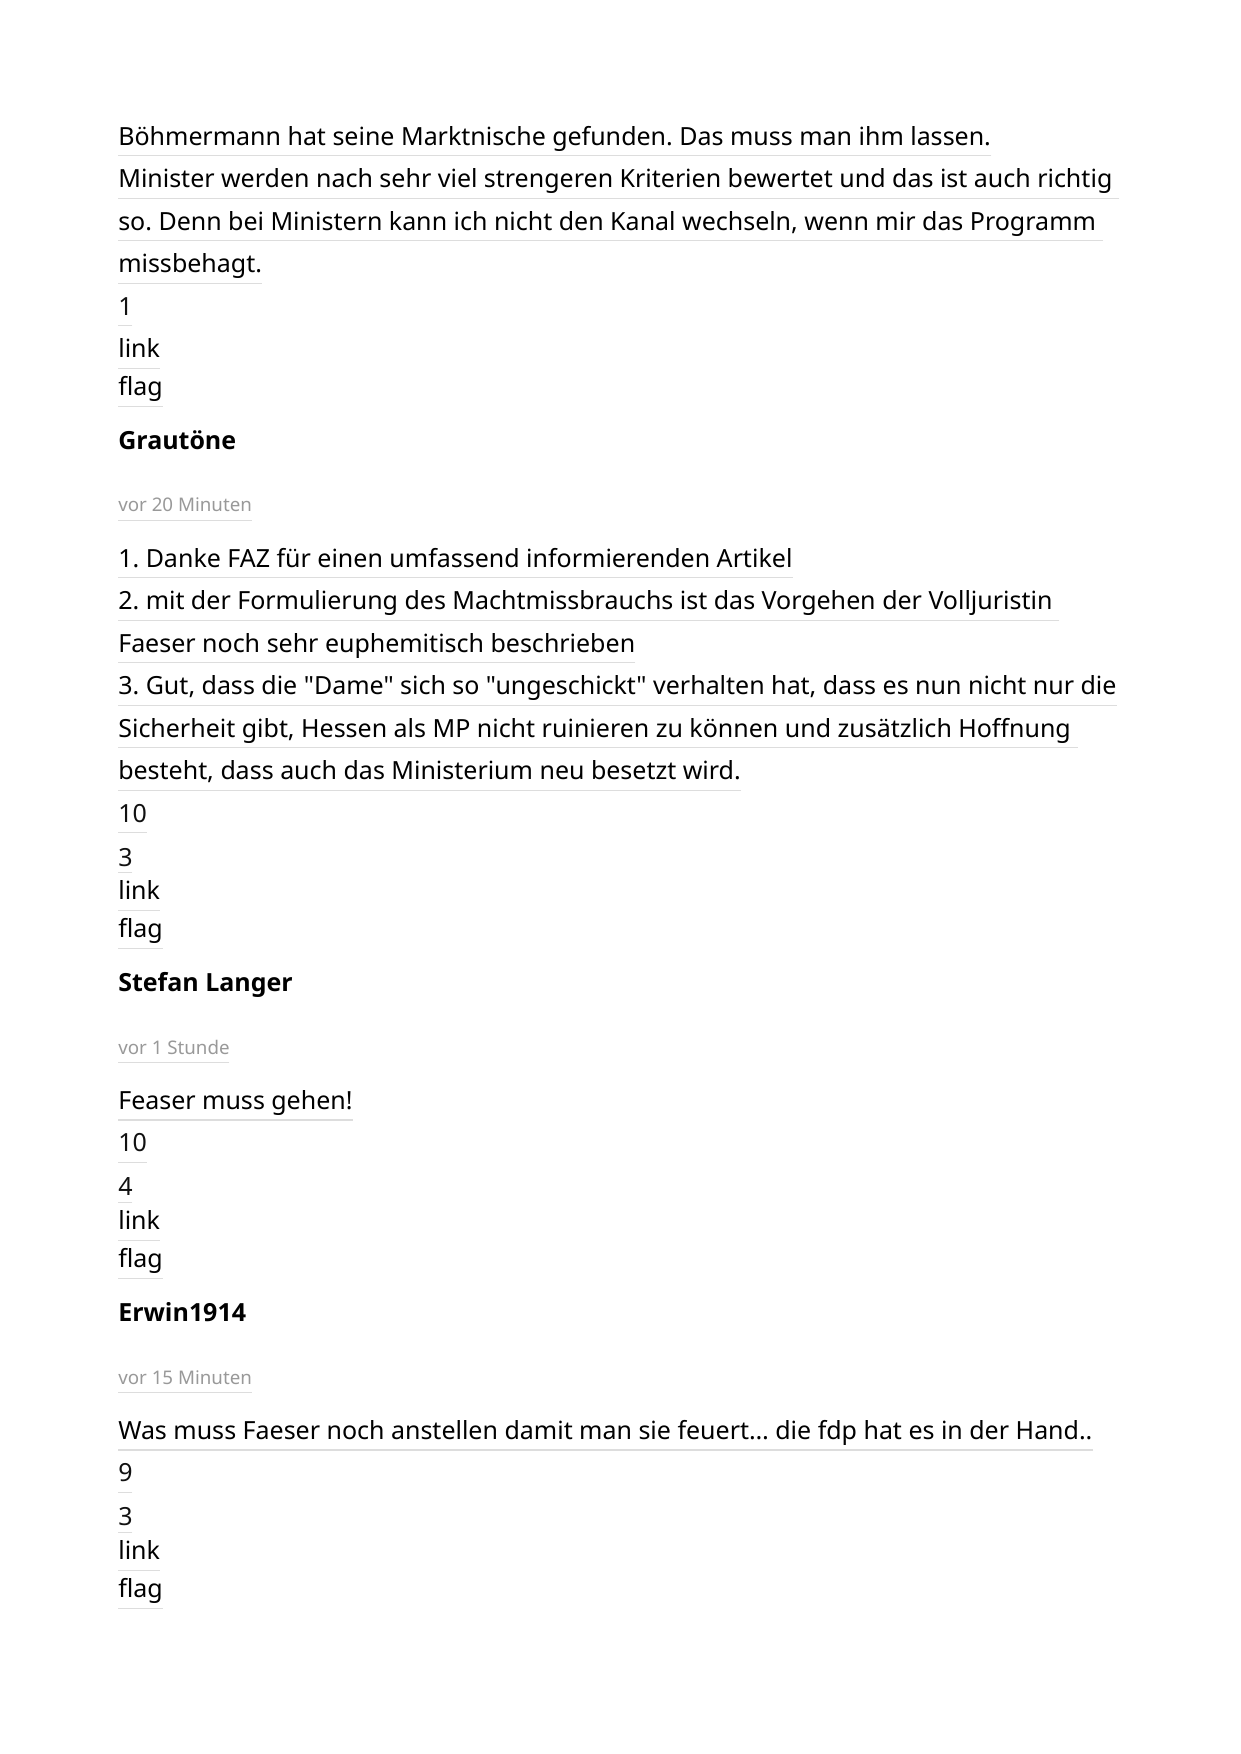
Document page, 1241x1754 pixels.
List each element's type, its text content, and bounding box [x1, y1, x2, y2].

text 10 [118, 1125, 1122, 1163]
text link [118, 331, 1122, 369]
text Was muss Faeser noch anstellen damit man sie feuert… die fdp hat es in der Hand.. [118, 1412, 1122, 1451]
text 3 [118, 838, 1122, 873]
text flag [118, 1571, 1122, 1609]
text Feaser muss gehen! [118, 1083, 1122, 1121]
text 9 [118, 1455, 1122, 1493]
text vor 20 Minuten [118, 492, 1117, 521]
text Stefan Langer [118, 965, 1122, 999]
text flag [118, 911, 1122, 949]
text 10 [118, 795, 1122, 833]
text 1 [118, 288, 1122, 326]
text 3 [118, 1497, 1122, 1533]
text vor 1 Stunde [118, 1034, 1117, 1063]
text flag [118, 369, 1122, 407]
text vor 15 Minuten [118, 1364, 1117, 1393]
text link [118, 873, 1122, 911]
text link [118, 1533, 1122, 1571]
text Böhmermann hat seine Marktnische gefunden. Das muss man ihm lassen. Minister werden nach sehr viel strengeren Kriterien bewertet und das ist auch richtig so. Denn bei Ministern kann ich nicht den Kanal wechseln, wenn mir das Programm missbehagt. [118, 118, 1122, 284]
text link [118, 1203, 1122, 1241]
text Erwin1914 [118, 1294, 1122, 1329]
text 1. Danke FAZ für einen umfassend informierenden Artikel 2. mit der Formulierung des Machtmissbrauchs ist das Vorgehen der Volljuristin Faeser noch sehr euphemitisch beschrieben 3. Gut, dass die "Dame" sich so "ungeschickt" verhalten hat, dass es nun nicht nur die Sicherheit gibt, Hessen als MP nicht ruinieren zu können und zusätzlich Hoffnung besteht, dass auch das Ministerium neu besetzt wird. [118, 540, 1122, 791]
text flag [118, 1241, 1122, 1279]
text Grautöne [118, 422, 1122, 456]
text 4 [118, 1168, 1122, 1203]
